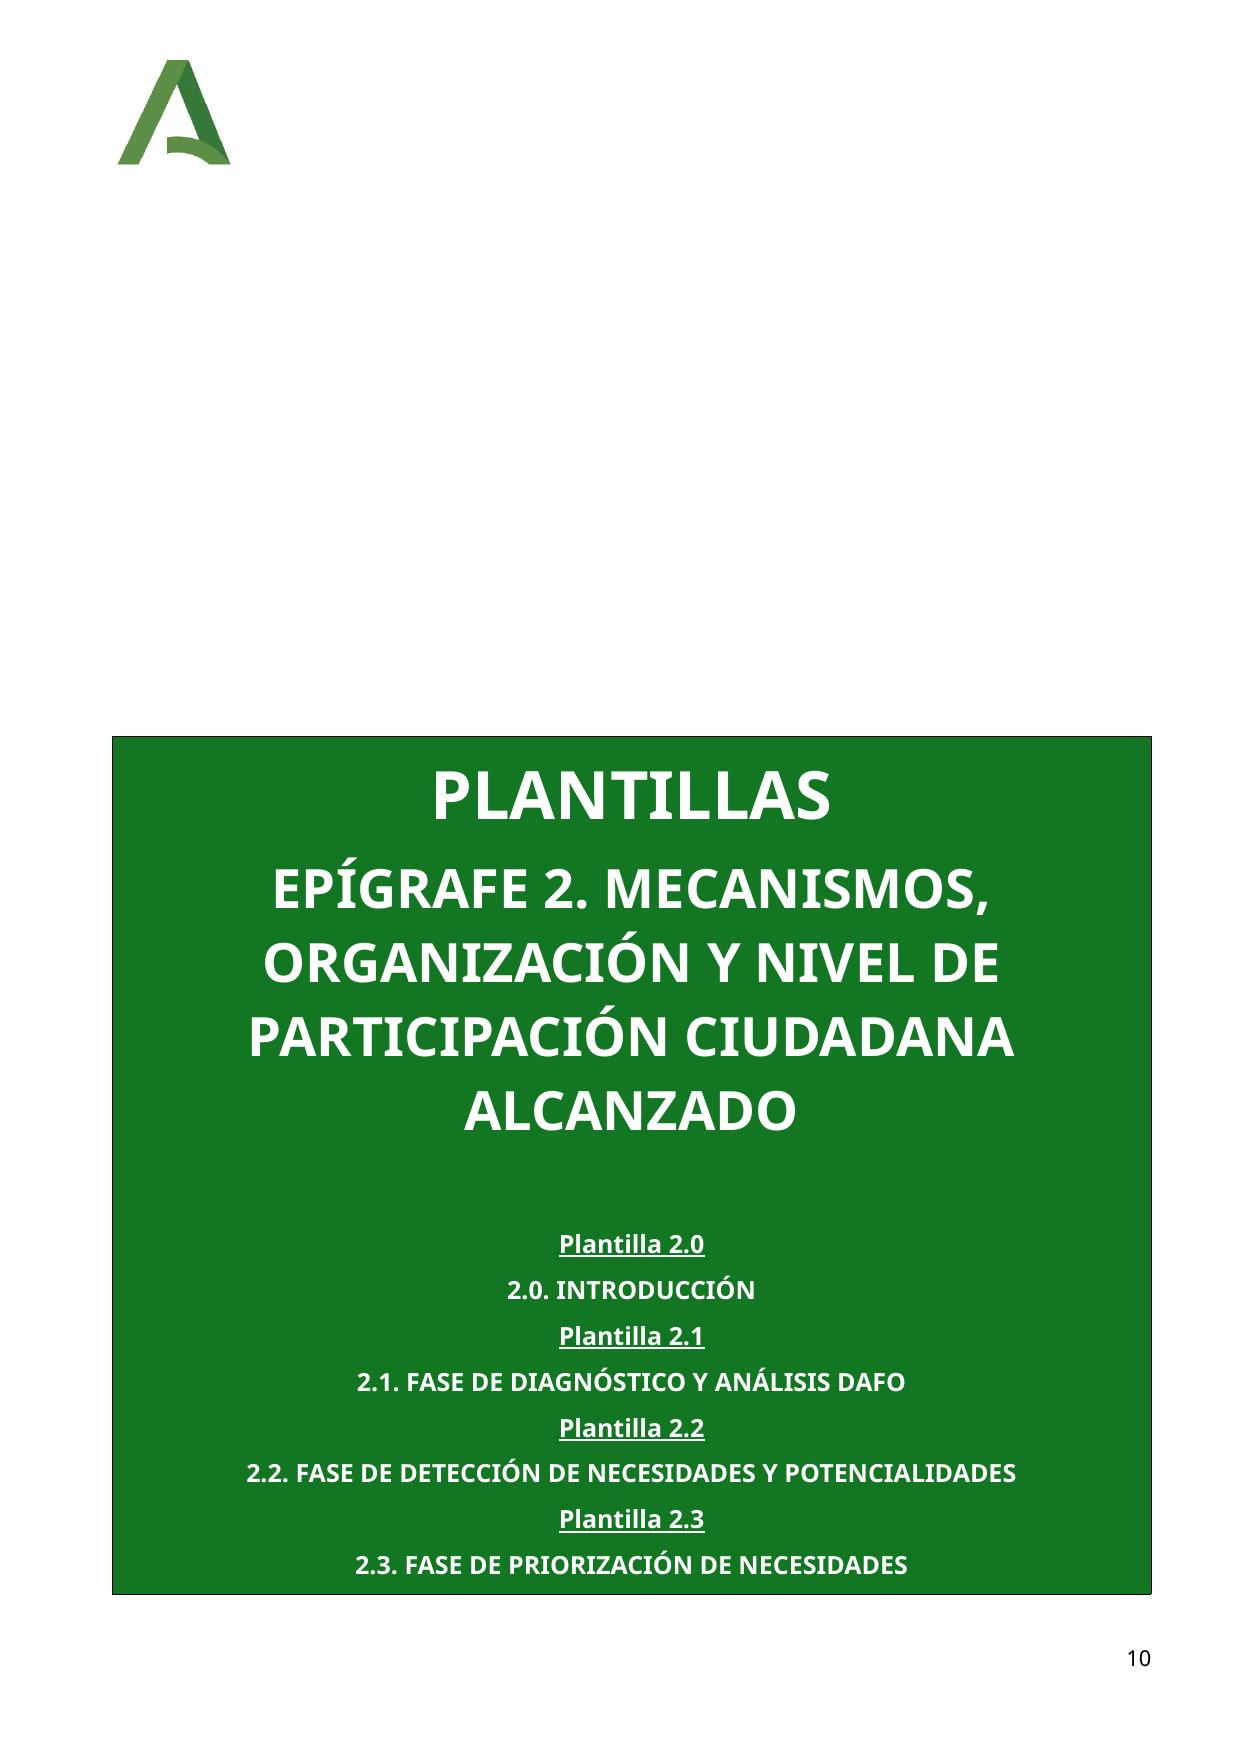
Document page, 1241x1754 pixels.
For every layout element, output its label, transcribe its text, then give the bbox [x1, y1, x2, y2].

table_header PLANTILLAS EPÍGRAFE 2. MECANISMOS, ORGANIZACIÓN Y NIVEL DE PARTICIPACIÓN CIUDADANA ALCANZADO Plantilla 2.0 2.0. INTRODUCCIÓN Plantilla 2.1 2.1. FASE DE DIAGNÓSTICO Y ANÁLISIS DAFO Plantilla 2.2 2.2. FASE DE DETECCIÓN DE NECESIDADES Y POTENCIALIDADES Plantilla 2.3 2.3. FASE DE PRIORIZACIÓN DE NECESIDADES [113, 737, 1151, 1594]
picture [111, 53, 237, 171]
